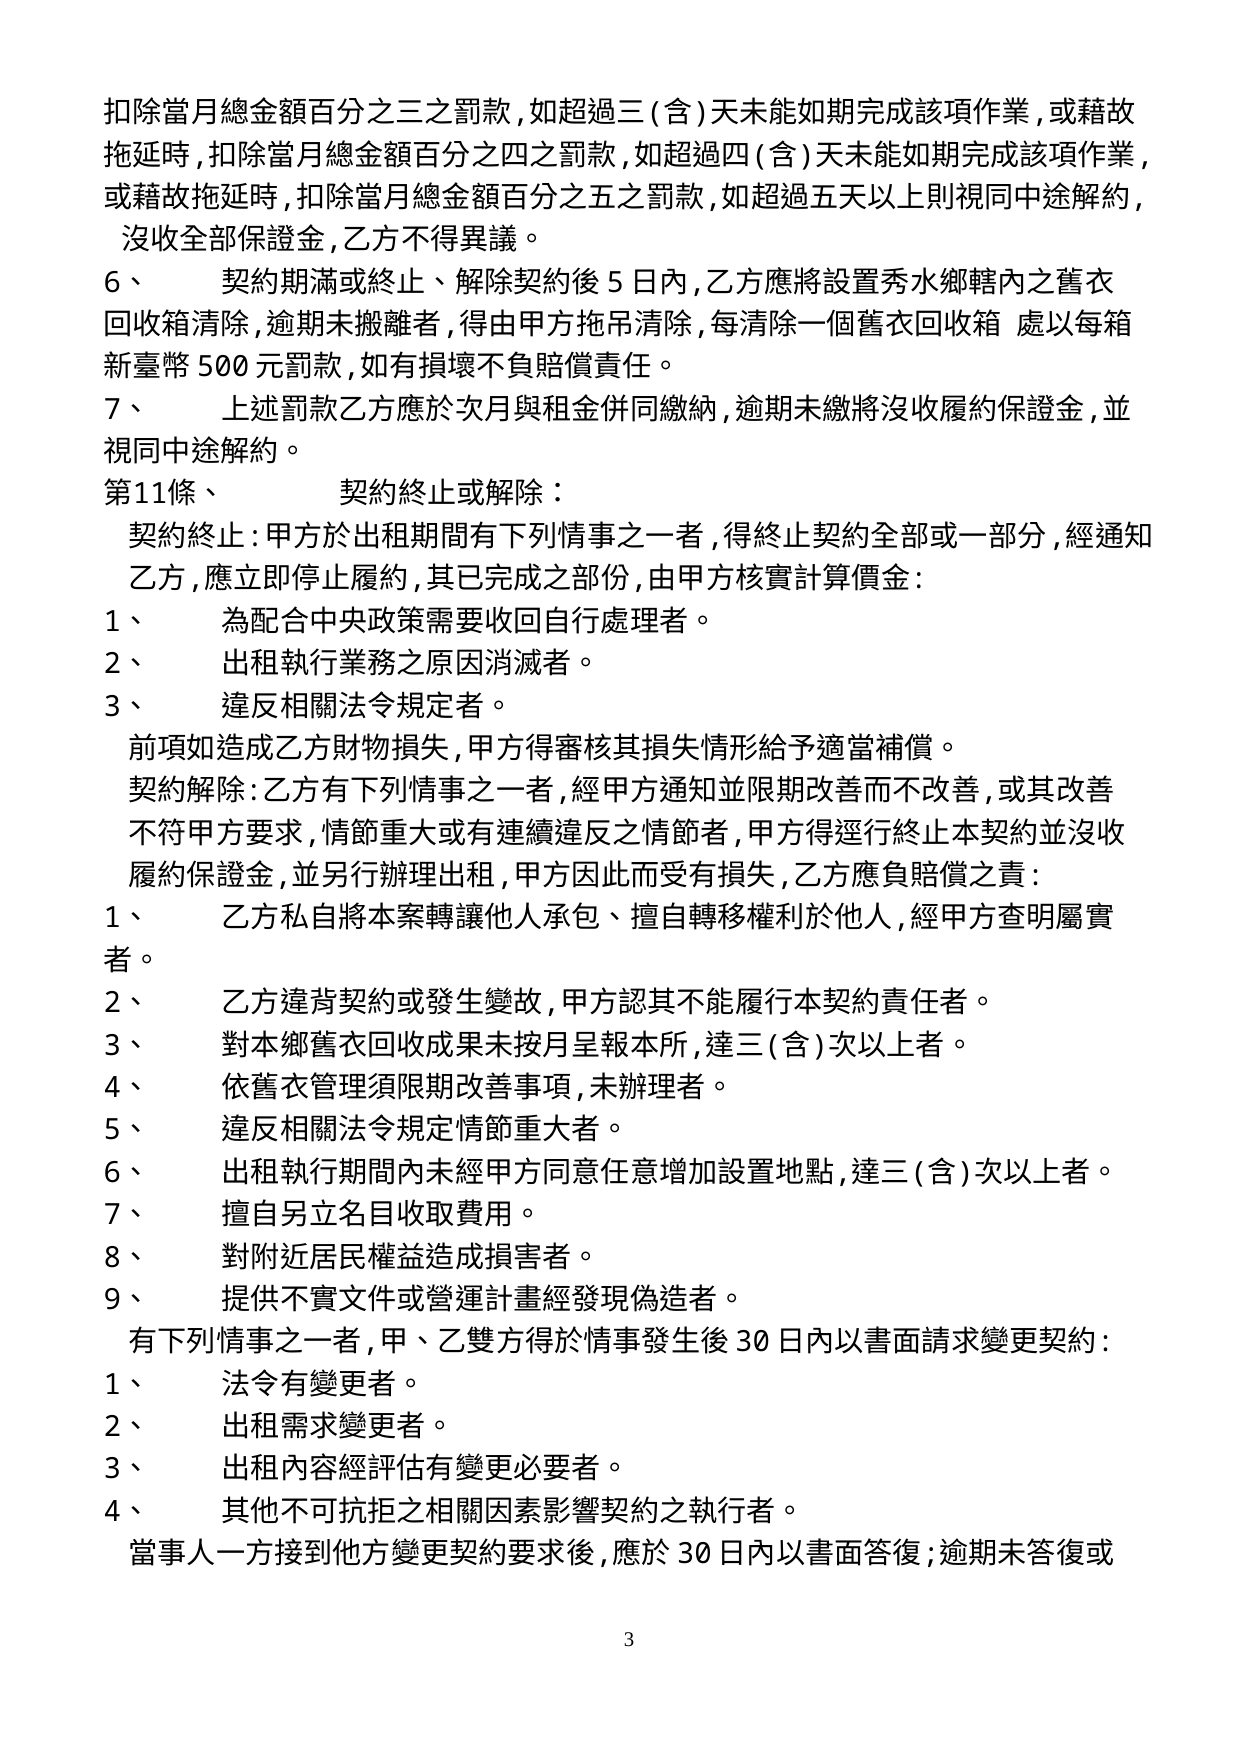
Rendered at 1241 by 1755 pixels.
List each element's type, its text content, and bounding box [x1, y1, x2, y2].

list 對附近居民權益造成損害者。 [103, 1233, 1142, 1276]
list 出租需求變更者。 [103, 1403, 1142, 1445]
list 契約期滿或終止、解除契約後5日內,乙方應將設置秀水鄉轄內之舊衣回收箱清除,逾期未搬離者,得由甲方拖吊清除,每清除一個舊衣回收箱 處以每箱新臺幣500元罰款,如有損壞不負賠償責任。 [103, 258, 1142, 385]
list 依舊衣管理須限期改善事項,未辦理者。 [103, 1063, 1142, 1106]
list 逾期清運:得標廠商經本所清潔隊人員通知載運舊衣回收品時(以本所清潔隊電話紀錄時間為準),如超過兩(含)天未能如期完成該項作業,或藉故拖延時,扣除當月總金額百分之三之罰款,如超過三(含)天未能如期完成該項作業,或藉故拖延時,扣除當月總金額百分之四之罰款,如超過四(含)天未能如期完成該項作業,或藉故拖延時,扣除當月總金額百分之五之罰款,如超過五天以上則視同中途解約, 沒收全部保證金,乙方不得異議。 [103, 89, 1142, 258]
list 對本鄉舊衣回收成果未按月呈報本所,達三(含)次以上者。 [103, 1021, 1142, 1063]
list 出租內容經評估有變更必要者。 [103, 1445, 1142, 1487]
list 出租執行期間內未經甲方同意任意增加設置地點,達三(含)次以上者。 [103, 1148, 1142, 1191]
list 提供不實文件或營運計畫經發現偽造者。 [103, 1276, 1142, 1318]
text 契約終止:甲方於出租期間有下列情事之一者,得終止契約全部或一部分,經通知乙方,應立即停止履約,其已完成之部份,由甲方核實計算價金: [128, 512, 1154, 597]
list 違反相關法令規定情節重大者。 [103, 1106, 1142, 1148]
text 前項如造成乙方財物損失,甲方得審核其損失情形給予適當補償。 [128, 724, 1142, 767]
list 上述罰款乙方應於次月與租金併同繳納,逾期未繳將沒收履約保證金,並視同中途解約。 [103, 385, 1142, 470]
text 當事人一方接到他方變更契約要求後,應於30日內以書面答復;逾期未答復或 [128, 1530, 1142, 1572]
list 為配合中央政策需要收回自行處理者。 [103, 597, 1142, 640]
list 出租執行業務之原因消滅者。 [103, 640, 1142, 682]
list 乙方私自將本案轉讓他人承包、擅自轉移權利於他人,經甲方查明屬實者。 [103, 894, 1142, 979]
list 契約終止或解除： [103, 470, 1142, 512]
text 契約解除:乙方有下列情事之一者,經甲方通知並限期改善而不改善,或其改善不符甲方要求,情節重大或有連續違反之情節者,甲方得逕行終止本契約並沒收履約保證金,並另行辦理出租,甲方因此而受有損失,乙方應負賠償之責: [128, 767, 1142, 894]
list 法令有變更者。 [103, 1360, 1142, 1403]
list 其他不可抗拒之相關因素影響契約之執行者。 [103, 1487, 1142, 1530]
list 乙方違背契約或發生變故,甲方認其不能履行本契約責任者。 [103, 979, 1142, 1021]
list 違反相關法令規定者。 [103, 682, 1142, 724]
list 擅自另立名目收取費用。 [103, 1191, 1142, 1233]
text 有下列情事之一者,甲、乙雙方得於情事發生後30日內以書面請求變更契約: [128, 1318, 1154, 1360]
